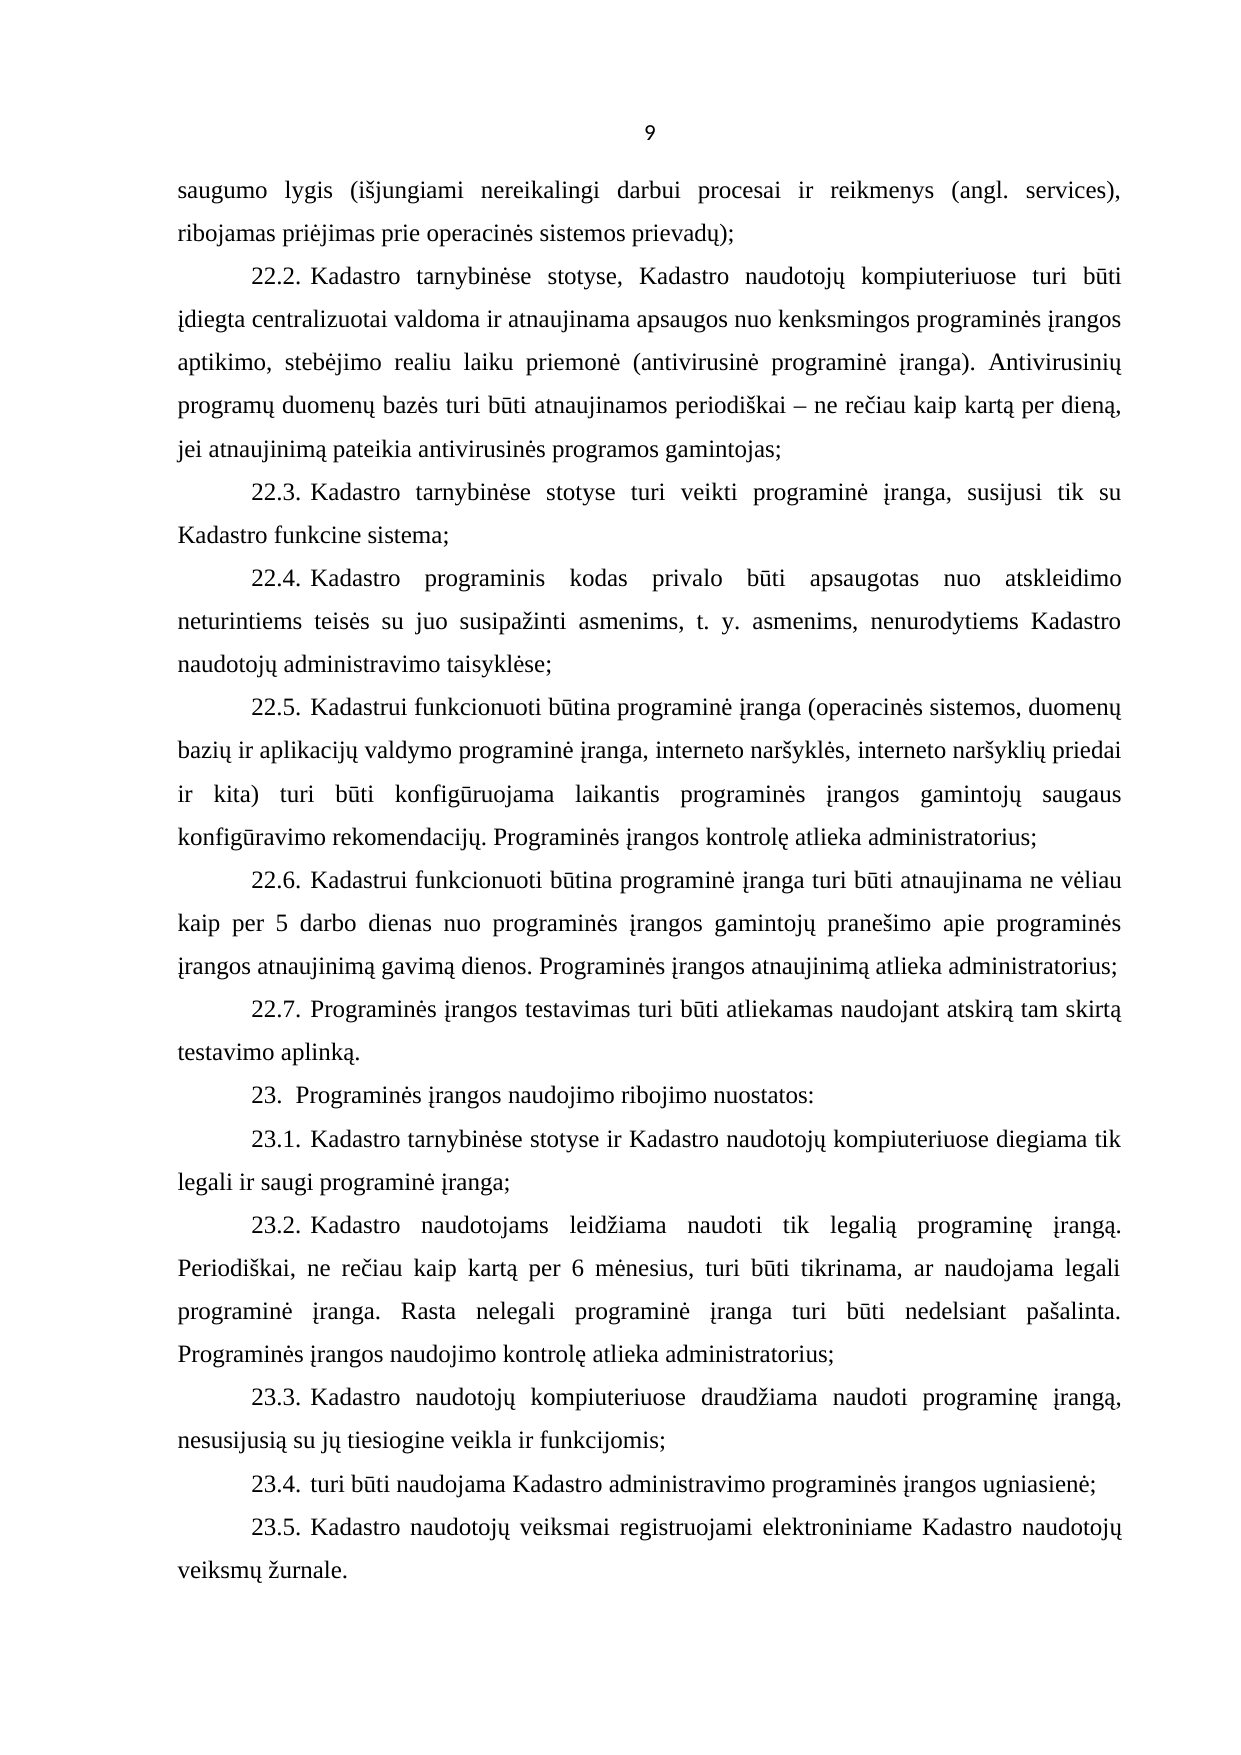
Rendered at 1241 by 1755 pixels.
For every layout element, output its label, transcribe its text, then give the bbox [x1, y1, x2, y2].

text 23.4. turi būti naudojama Kadastro administravimo programinės įrangos ugniasienė; [177, 1469, 1122, 1497]
text 23.1. Kadastro tarnybinėse stotyse ir Kadastro naudotojų kompiuteriuose diegiama tik legali ir saugi programinė įranga; [177, 1124, 1122, 1196]
text 22.6. Kadastrui funkcionuoti būtina programinė įranga turi būti atnaujinama ne vėliau kaip per 5 darbo dienas nuo programinės įrangos gamintojų pranešimo apie programinės įrangos atnaujinimą gavimą dienos. Programinės įrangos atnaujinimą atlieka administratorius; [177, 865, 1122, 980]
text saugumo lygis (išjungiami nereikalingi darbui procesai ir reikmenys (angl. services), ribojamas priėjimas prie operacinės sistemos prievadų); [177, 175, 1122, 247]
text 23.5. Kadastro naudotojų veiksmai registruojami elektroniniame Kadastro naudotojų veiksmų žurnale. [177, 1512, 1122, 1584]
text 23. Programinės įrangos naudojimo ribojimo nuostatos: [177, 1081, 1122, 1109]
text 22.3. Kadastro tarnybinėse stotyse turi veikti programinė įranga, susijusi tik su Kadastro funkcine sistema; [177, 477, 1122, 549]
text 22.2. Kadastro tarnybinėse stotyse, Kadastro naudotojų kompiuteriuose turi būti įdiegta centralizuotai valdoma ir atnaujinama apsaugos nuo kenksmingos programinės įrangos aptikimo, stebėjimo realiu laiku priemonė (antivirusinė programinė įranga). Antivirusinių programų duomenų bazės turi būti atnaujinamos periodiškai – ne rečiau kaip kartą per dieną, jei atnaujinimą pateikia antivirusinės programos gamintojas; [177, 261, 1122, 462]
text 23.3. Kadastro naudotojų kompiuteriuose draudžiama naudoti programinę įrangą, nesusijusią su jų tiesiogine veikla ir funkcijomis; [177, 1382, 1122, 1454]
text 22.4. Kadastro programinis kodas privalo būti apsaugotas nuo atskleidimo neturintiems teisės su juo susipažinti asmenims, t. y. asmenims, nenurodytiems Kadastro naudotojų administravimo taisyklėse; [177, 563, 1122, 678]
text 23.2. Kadastro naudotojams leidžiama naudoti tik legalią programinę įrangą. Periodiškai, ne rečiau kaip kartą per 6 mėnesius, turi būti tikrinama, ar naudojama legali programinė įranga. Rasta nelegali programinė įranga turi būti nedelsiant pašalinta. Programinės įrangos naudojimo kontrolę atlieka administratorius; [177, 1210, 1122, 1368]
text 22.5. Kadastrui funkcionuoti būtina programinė įranga (operacinės sistemos, duomenų bazių ir aplikacijų valdymo programinė įranga, interneto naršyklės, interneto naršyklių priedai ir kita) turi būti konfigūruojama laikantis programinės įrangos gamintojų saugaus konfigūravimo rekomendacijų. Programinės įrangos kontrolę atlieka administratorius; [177, 692, 1122, 851]
text 22.7. Programinės įrangos testavimas turi būti atliekamas naudojant atskirą tam skirtą testavimo aplinką. [177, 994, 1122, 1066]
